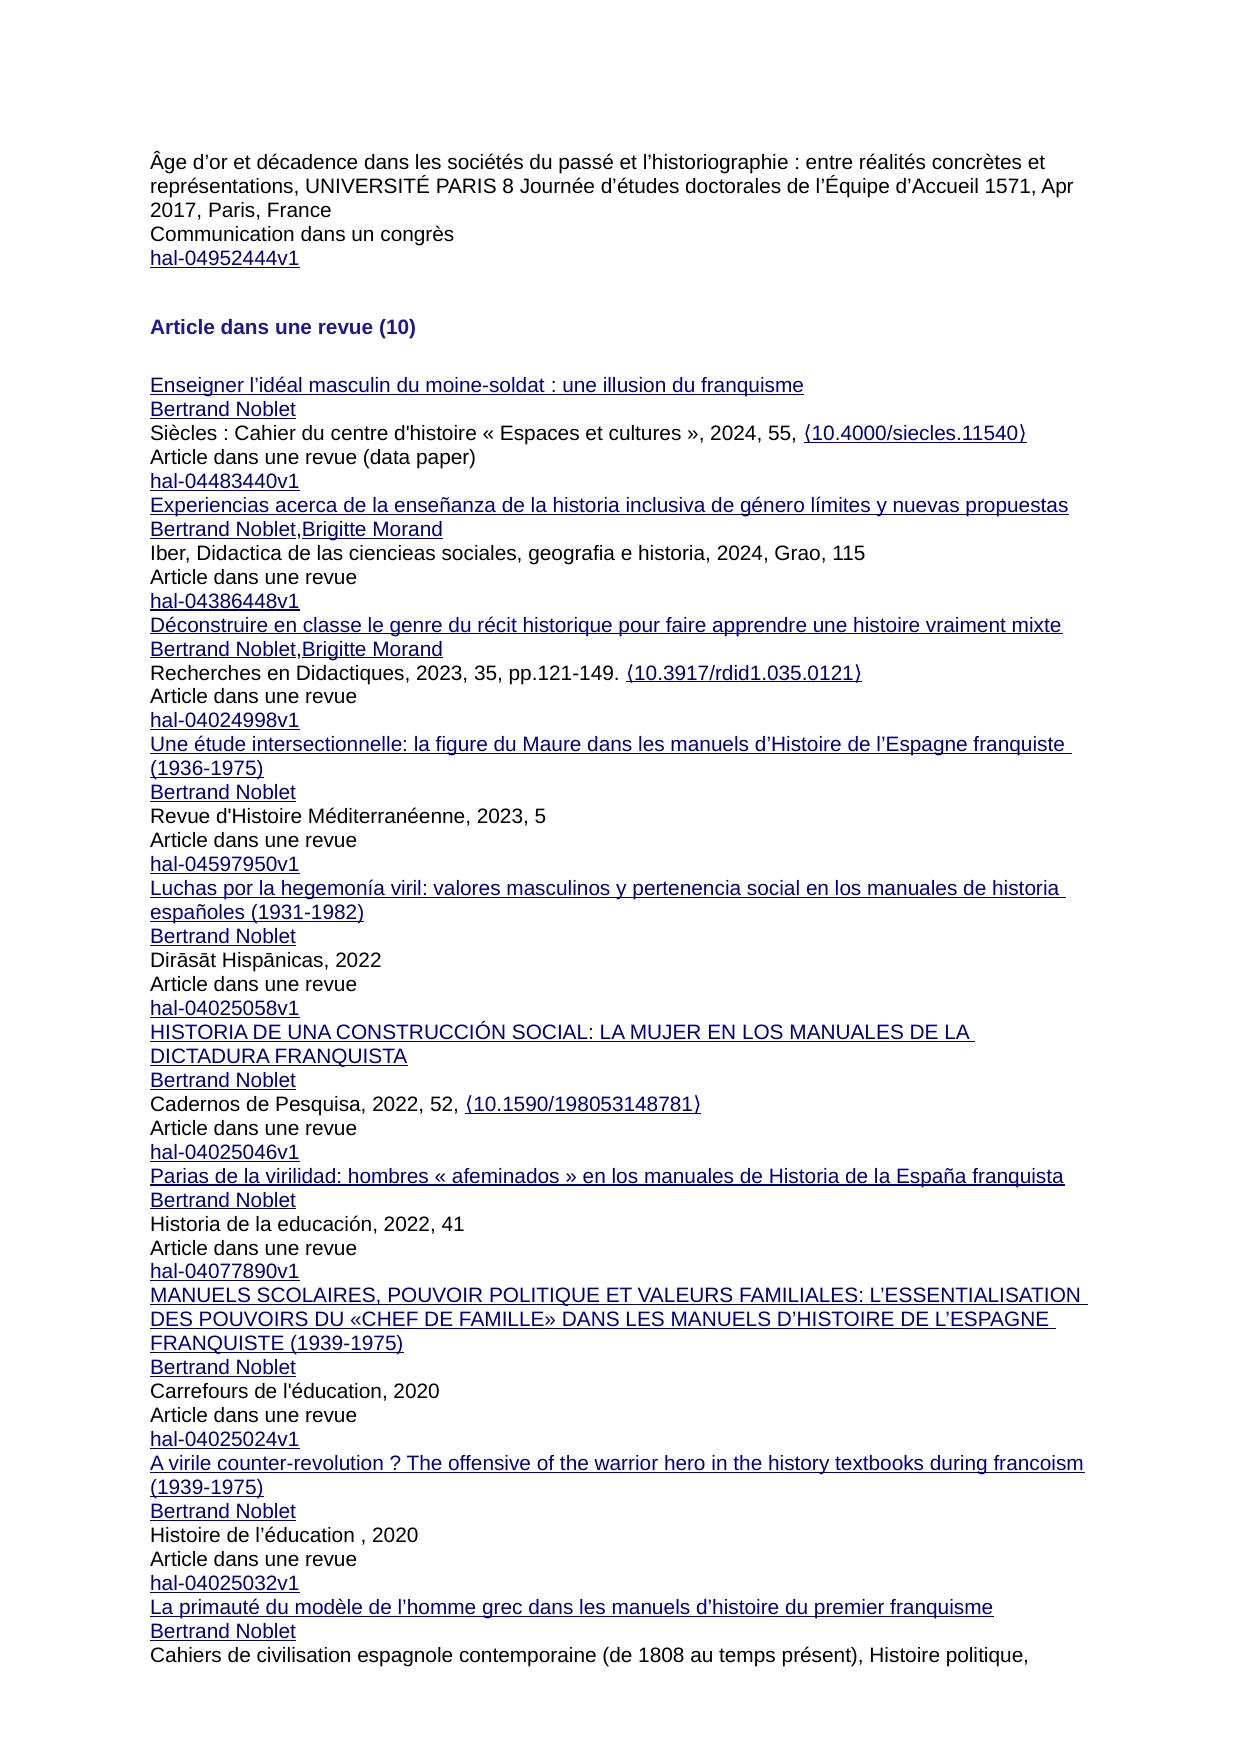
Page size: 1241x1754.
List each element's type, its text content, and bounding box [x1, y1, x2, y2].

table_cell Âge d’or et décadence dans les sociétés du passé et l’historiographie : entre réalités concrètes et représentations, UNIVERSITÉ PARIS 8 Journée d’études doctorales de l’Équipe d’Accueil 1571, Apr 2017, Paris, France Communication dans un congrès hal-04952444v1 [150, 150, 1090, 270]
table_cell Une étude intersectionnelle: la figure du Maure dans les manuels d’Histoire de l’Espagne franquiste (1936-1975) Bertrand Noblet Revue d'Histoire Méditerranéenne, 2023, 5 Article dans une revue hal-04597950v1 [150, 732, 1090, 876]
table_cell Déconstruire en classe le genre du récit historique pour faire apprendre une histoire vraiment mixte Bertrand Noblet,Brigitte Morand Recherches en Didactiques, 2023, 35, pp.121-149. ⟨10.3917/rdid1.035.0121⟩ Article dans une revue hal-04024998v1 [150, 613, 1090, 732]
table_cell Parias de la virilidad: hombres « afeminados » en los manuales de Historia de la España franquista Bertrand Noblet Historia de la educación, 2022, 41 Article dans une revue hal-04077890v1 [150, 1164, 1090, 1283]
table_header Enseigner l’idéal masculin du moine-soldat : une illusion du franquisme Bertrand Noblet Siècles : Cahier du centre d'histoire « Espaces et cultures », 2024, 55, ⟨10.4000/siecles.11540⟩ Article dans une revue (data paper) hal-04483440v1 [150, 373, 1090, 493]
table_cell Luchas por la hegemonía viril: valores masculinos y pertenencia social en los manuales de historia españoles (1931-1982) Bertrand Noblet Dirāsāt Hispānicas, 2022 Article dans une revue hal-04025058v1 [150, 876, 1090, 1020]
table_cell A virile counter-revolution ? The offensive of the warrior hero in the history textbooks during francoism (1939-1975) Bertrand Noblet Histoire de l’éducation , 2020 Article dans une revue hal-04025032v1 [150, 1451, 1090, 1595]
table_cell MANUELS SCOLAIRES, POUVOIR POLITIQUE ET VALEURS FAMILIALES: L’ESSENTIALISATION DES POUVOIRS DU «CHEF DE FAMILLE» DANS LES MANUELS D’HISTOIRE DE L’ESPAGNE FRANQUISTE (1939-1975) Bertrand Noblet Carrefours de l'éducation, 2020 Article dans une revue hal-04025024v1 [150, 1283, 1090, 1451]
table_cell HISTORIA DE UNA CONSTRUCCIÓN SOCIAL: LA MUJER EN LOS MANUALES DE LA DICTADURA FRANQUISTA Bertrand Noblet Cadernos de Pesquisa, 2022, 52, ⟨10.1590/198053148781⟩ Article dans une revue hal-04025046v1 [150, 1020, 1090, 1163]
subtitle Article dans une revue (10) [150, 314, 1090, 338]
table_cell Experiencias acerca de la enseñanza de la historia inclusiva de género límites y nuevas propuestas Bertrand Noblet,Brigitte Morand Iber, Didactica de las ciencieas sociales, geografia e historia, 2024, Grao, 115 Article dans une revue hal-04386448v1 [150, 493, 1090, 612]
table_cell La primauté du modèle de l’homme grec dans les manuels d’histoire du premier franquisme Bertrand Noblet Cahiers de civilisation espagnole contemporaine (de 1808 au temps présent), Histoire politique, [150, 1595, 1090, 1667]
